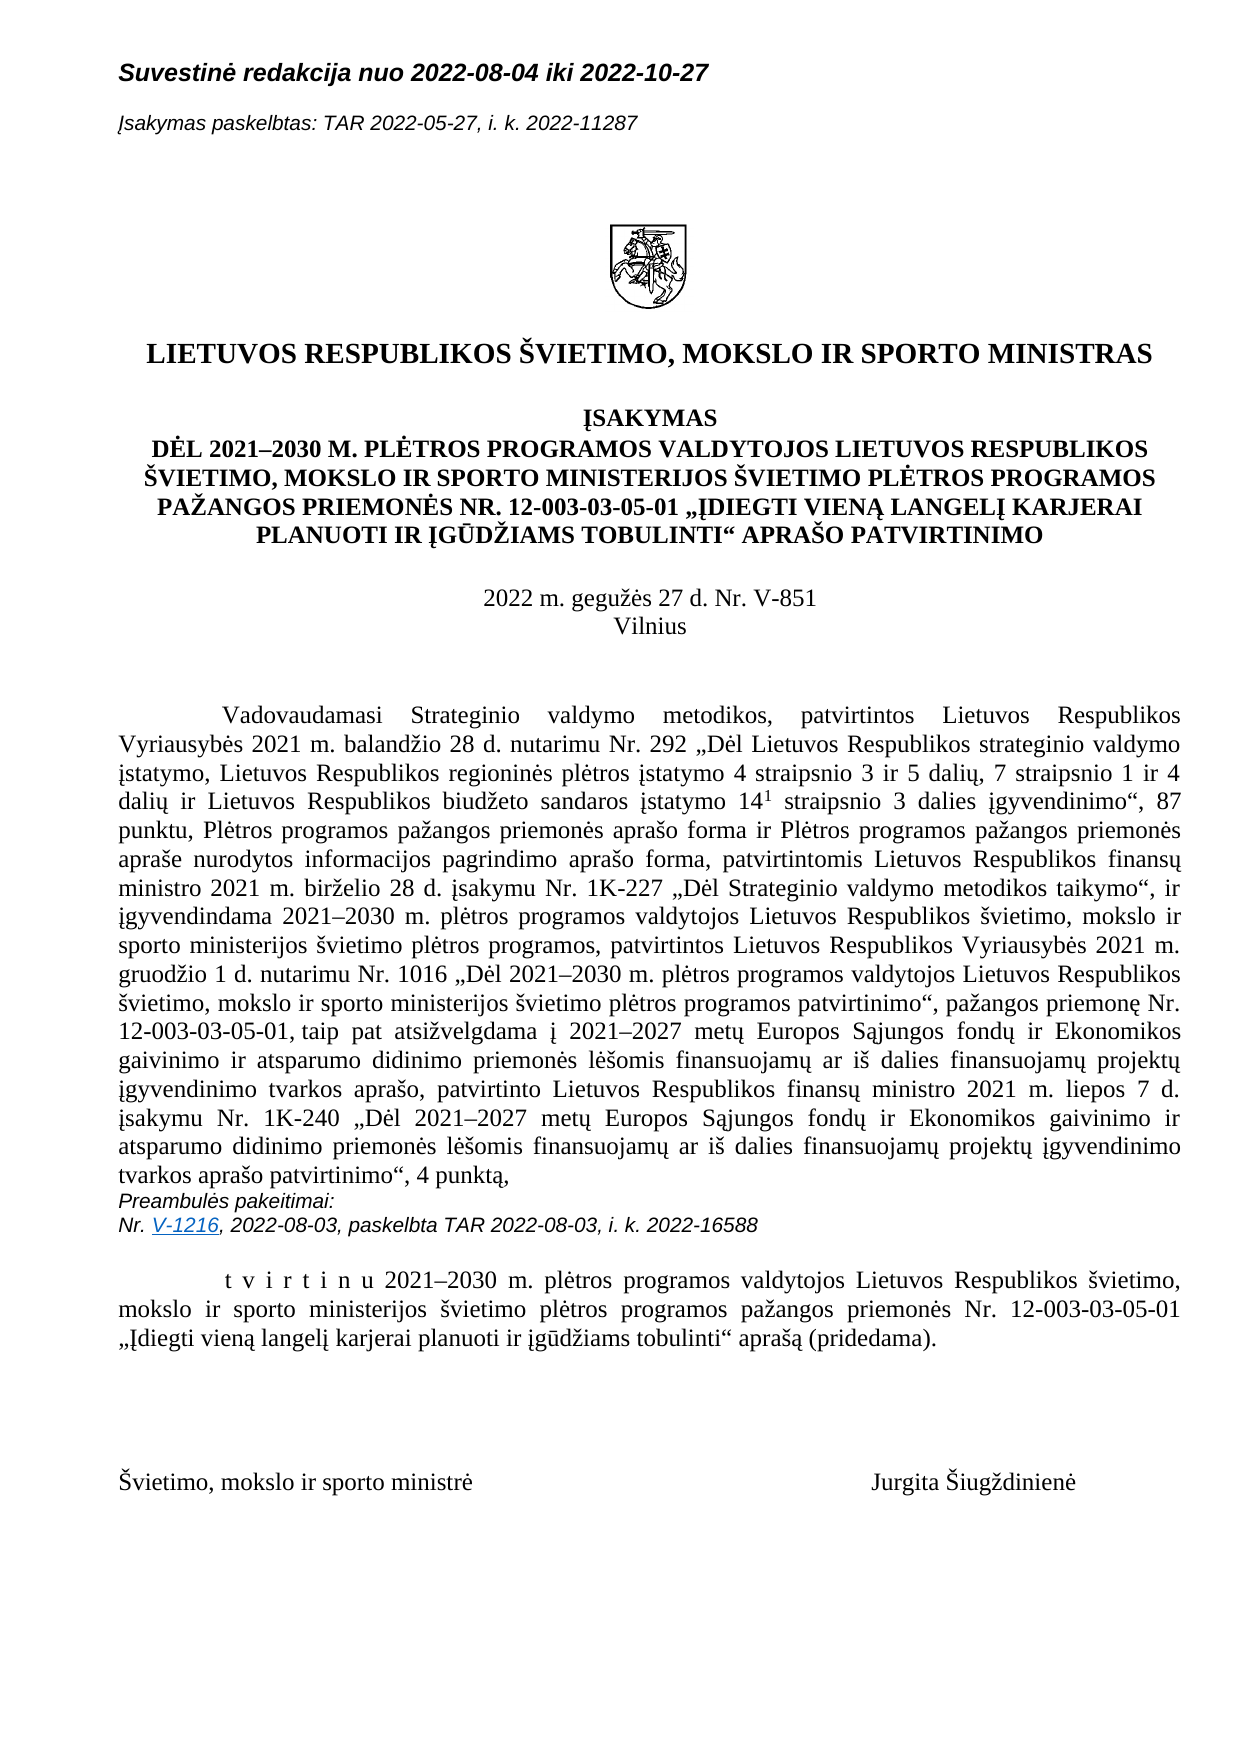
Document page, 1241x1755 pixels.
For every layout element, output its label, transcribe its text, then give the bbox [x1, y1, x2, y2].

text Suvestinė redakcija nuo 2022-08-04 iki 2022-10-27 [118, 58, 1182, 87]
text Preambulės pakeitimai: [118, 1189, 1182, 1213]
text Vilnius [118, 611, 1182, 640]
text Nr. V-1216, 2022-08-03, paskelbta TAR 2022-08-03, i. k. 2022-16588 [118, 1213, 1182, 1237]
text ĮSAKYMAS [118, 403, 1182, 432]
text DĖL 2021–2030 M. PLĖTROS PROGRAMOS VALDYTOJOS LIETUVOS RESPUBLIKOS ŠVIETIMO, MOKSLO IR SPORTO MINISTERIJOS ŠVIETIMO PLĖTROS PROGRAMOS PAŽANGOS PRIEMONĖS NR. 12-003-03-05-01 „ĮDIEGTI VIENĄ LANGELĮ KARJERAI PLANUOTI IR ĮGŪDŽIAMS TOBULINTI“ APRAŠO PATVIRTINIMO [118, 434, 1182, 549]
text Švietimo, mokslo ir sporto ministrė Jurgita Šiugždinienė [118, 1467, 1182, 1496]
subtitle 2022 m. gegužės 27 d. Nr. V-851 [118, 583, 1182, 611]
text t v i r t i n u 2021–2030 m. plėtros programos valdytojos Lietuvos Respublikos švietimo, mokslo ir sporto ministerijos švietimo plėtros programos pažangos priemonės Nr. 12-003-03-05-01 „Įdiegti vieną langelį karjerai planuoti ir įgūdžiams tobulinti“ aprašą (pridedama). [118, 1266, 1182, 1352]
text LIETUVOS RESPUBLIKOS ŠVIETIMO, MOKSLO IR SPORTO MINISTRAS [118, 336, 1182, 369]
text Vadovaudamasi Strateginio valdymo metodikos, patvirtintos Lietuvos Respublikos Vyriausybės 2021 m. balandžio 28 d. nutarimu Nr. 292 „Dėl Lietuvos Respublikos strateginio valdymo įstatymo, Lietuvos Respublikos regioninės plėtros įstatymo 4 straipsnio 3 ir 5 dalių, 7 straipsnio 1 ir 4 dalių ir Lietuvos Respublikos biudžeto sandaros įstatymo 141 straipsnio 3 dalies įgyvendinimo“, 87 punktu, Plėtros programos pažangos priemonės aprašo forma ir Plėtros programos pažangos priemonės apraše nurodytos informacijos pagrindimo aprašo forma, patvirtintomis Lietuvos Respublikos finansų ministro 2021 m. birželio 28 d. įsakymu Nr. 1K-227 „Dėl Strateginio valdymo metodikos taikymo“, ir įgyvendindama 2021–2030 m. plėtros programos valdytojos Lietuvos Respublikos švietimo, mokslo ir sporto ministerijos švietimo plėtros programos, patvirtintos Lietuvos Respublikos Vyriausybės 2021 m. gruodžio 1 d. nutarimu Nr. 1016 „Dėl 2021–2030 m. plėtros programos valdytojos Lietuvos Respublikos švietimo, mokslo ir sporto ministerijos švietimo plėtros programos patvirtinimo“, pažangos priemonę Nr. 12-003-03-05-01, taip pat atsižvelgdama į 2021–2027 metų Europos Sąjungos fondų ir Ekonomikos gaivinimo ir atsparumo didinimo priemonės lėšomis finansuojamų ar iš dalies finansuojamų projektų įgyvendinimo tvarkos aprašo, patvirtinto Lietuvos Respublikos finansų ministro 2021 m. liepos 7 d. įsakymu Nr. 1K-240 „Dėl 2021–2027 metų Europos Sąjungos fondų ir Ekonomikos gaivinimo ir atsparumo didinimo priemonės lėšomis finansuojamų ar iš dalies finansuojamų projektų įgyvendinimo tvarkos aprašo patvirtinimo“, 4 punktą, [118, 700, 1182, 1189]
text Įsakymas paskelbtas: TAR 2022-05-27, i. k. 2022-11287 [118, 111, 1182, 135]
